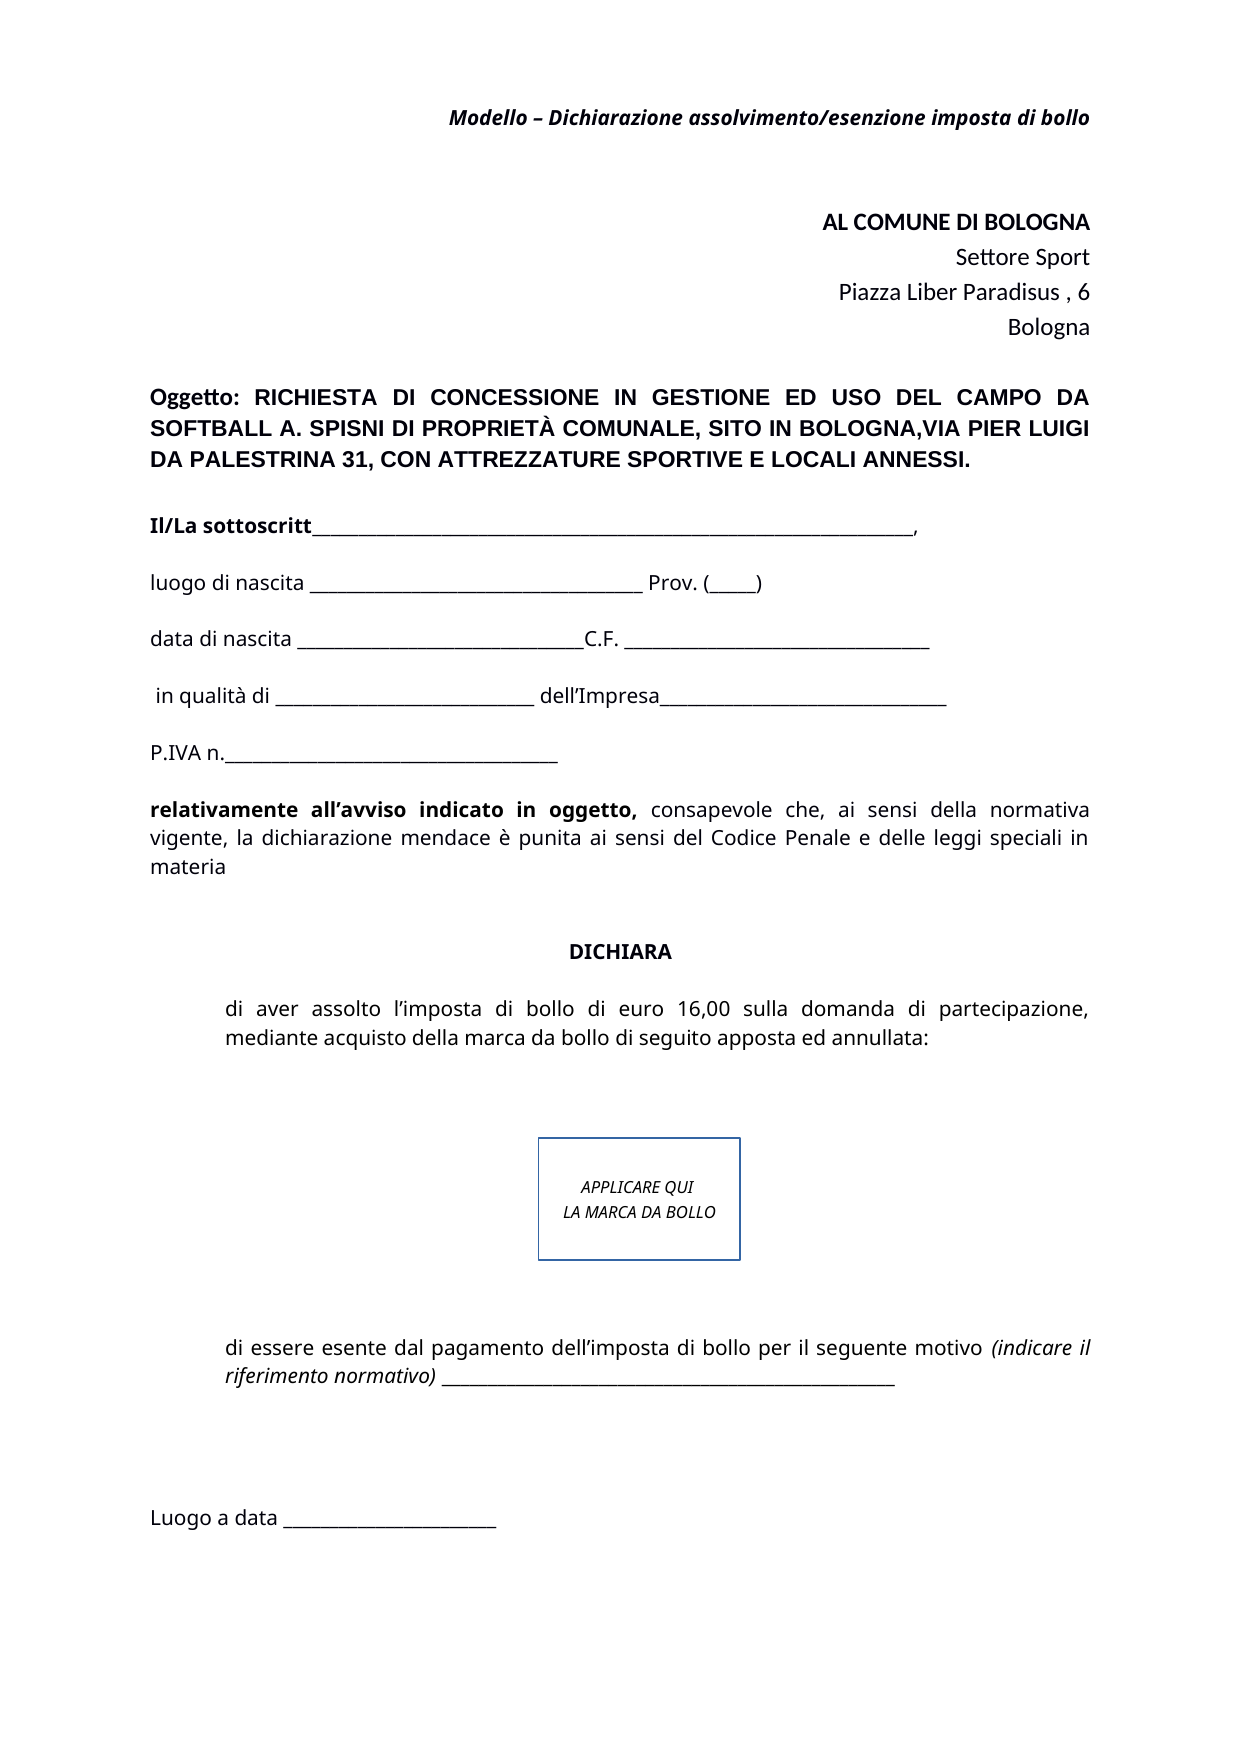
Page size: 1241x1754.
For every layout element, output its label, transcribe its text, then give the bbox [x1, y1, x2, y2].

text relativamente all’avviso indicato in oggetto, consapevole che, ai sensi della normativa vigente, la dichiarazione mendace è punita ai sensi del Codice Penale e delle leggi speciali in materia [150, 795, 1090, 880]
text P.IVA n.____________________________________ [150, 738, 1090, 767]
text data di nascita _______________________________C.F. _________________________________ [150, 624, 1090, 653]
text Luogo a data _______________________ [150, 1503, 1090, 1532]
text APPLICARE QUI [538, 1174, 740, 1199]
text Modello – Dichiarazione assolvimento/esenzione imposta di bollo [150, 103, 1090, 132]
text Settore Sport [150, 241, 1090, 271]
list di essere esente dal pagamento dell’imposta di bollo per il seguente motivo (indicare il riferimento normativo) _________________________________________________ [187, 1333, 1090, 1390]
text Piazza Liber Paradisus , 6 [150, 276, 1090, 306]
text DICHIARA [150, 937, 1090, 966]
text LA MARCA DA BOLLO [538, 1199, 740, 1224]
text luogo di nascita ____________________________________ Prov. (_____) [150, 568, 1090, 596]
text Il/La sottoscritt_________________________________________________________________, [150, 511, 1090, 539]
text in qualità di ____________________________ dell’Impresa_______________________________ [150, 681, 1090, 710]
list di aver assolto l’imposta di bollo di euro 16,00 sulla domanda di partecipazione, mediante acquisto della marca da bollo di seguito apposta ed annullata: [187, 994, 1090, 1051]
text Bologna [150, 311, 1090, 341]
text Oggetto: RICHIESTA DI CONCESSIONE IN GESTIONE ED USO DEL CAMPO DA SOFTBALL A. SPISNI DI PROPRIETÀ COMUNALE, SITO IN BOLOGNA,VIA PIER LUIGI DA PALESTRINA 31, CON ATTREZZATURE SPORTIVE E LOCALI ANNESSI. [150, 381, 1090, 472]
text AL COMUNE DI BOLOGNA [150, 206, 1090, 236]
